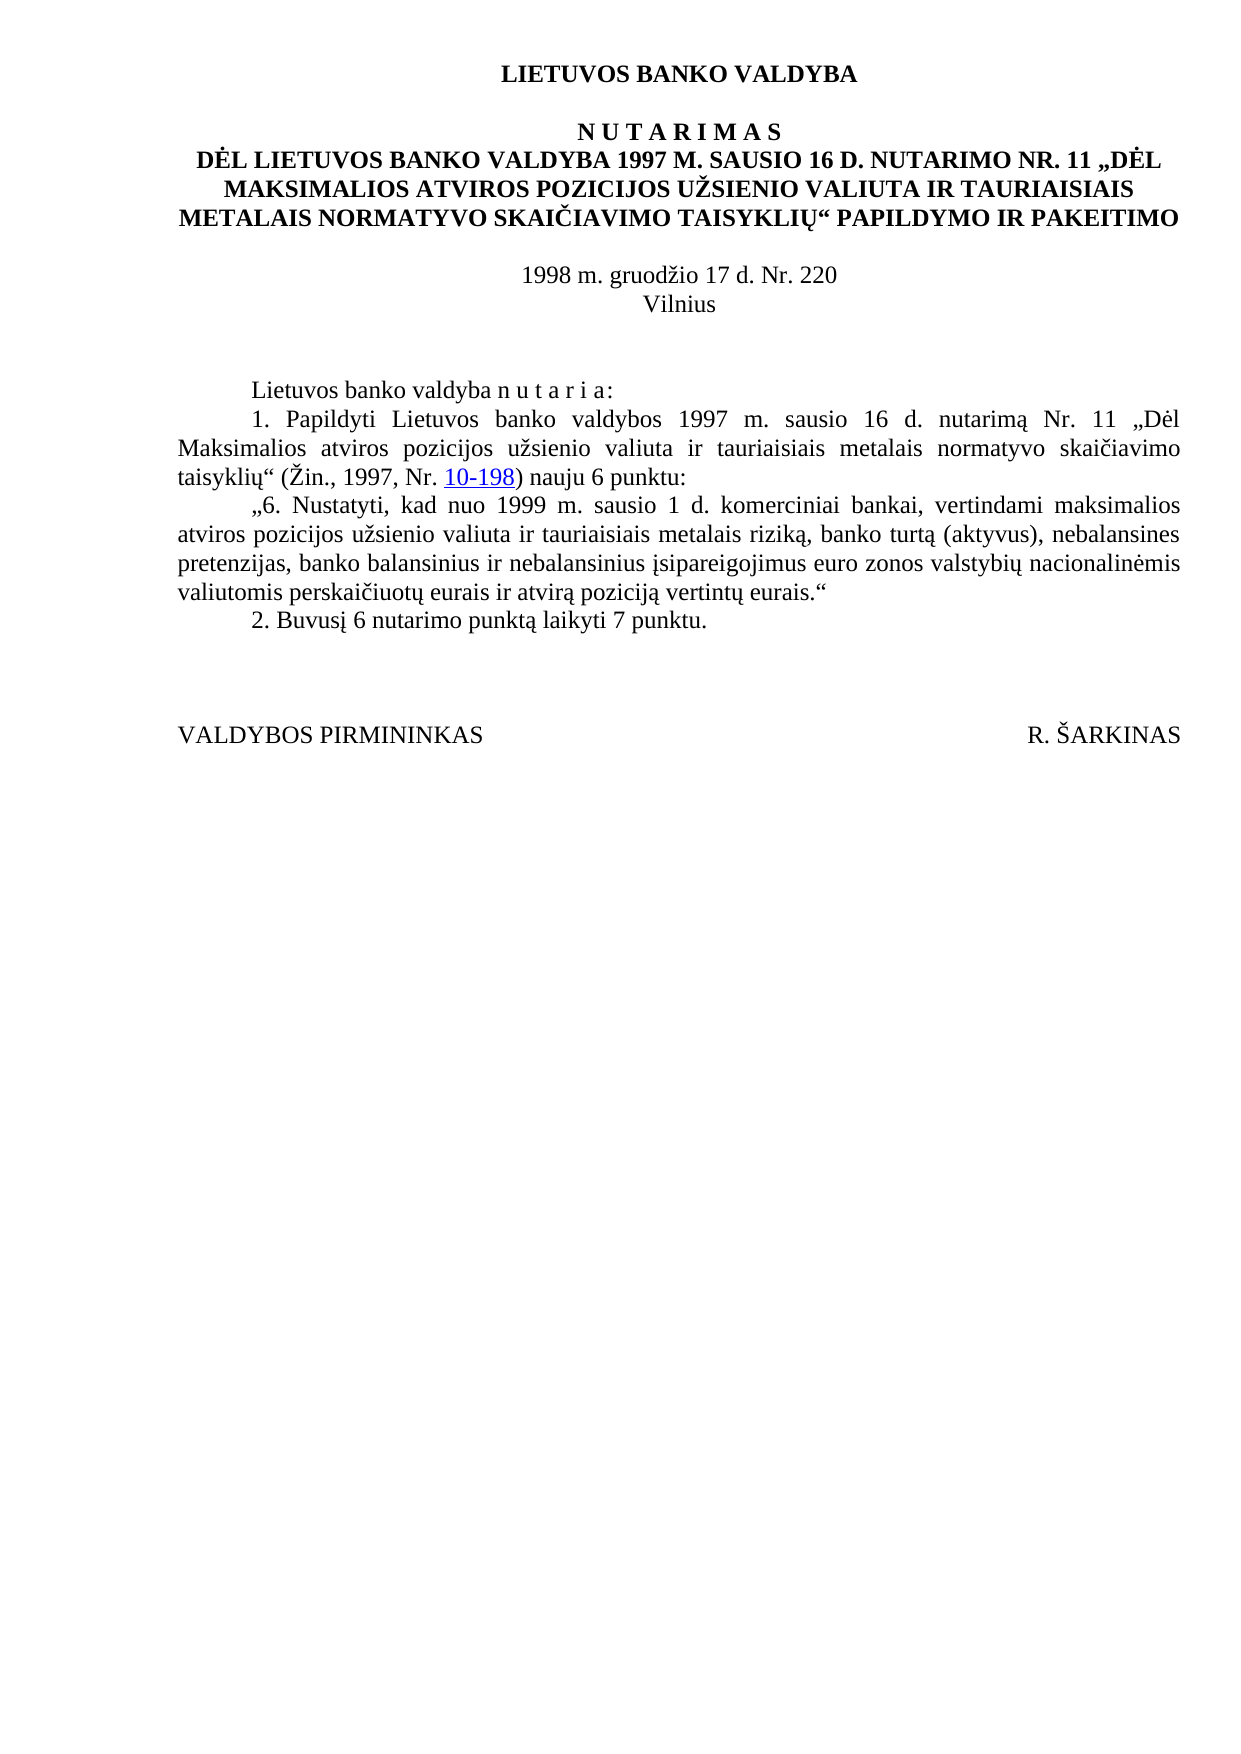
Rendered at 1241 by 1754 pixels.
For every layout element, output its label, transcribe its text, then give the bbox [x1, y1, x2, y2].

text „6. Nustatyti, kad nuo 1999 m. sausio 1 d. komerciniai bankai, vertindami maksimalios atviros pozicijos užsienio valiuta ir tauriaisiais metalais riziką, banko turtą (aktyvus), nebalansines pretenzijas, banko balansinius ir nebalansinius įsipareigojimus euro zonos valstybių nacionalinėmis valiutomis perskaičiuotų eurais ir atvirą poziciją vertintų eurais.“ [177, 490, 1181, 605]
text 1. Papildyti Lietuvos banko valdybos 1997 m. sausio 16 d. nutarimą Nr. 11 „Dėl Maksimalios atviros pozicijos užsienio valiuta ir tauriaisiais metalais normatyvo skaičiavimo taisyklių“ (Žin., 1997, Nr. 10-198) nauju 6 punktu: [177, 404, 1181, 490]
text Valdybos pirmininkas R. Šarkinas [177, 720, 1181, 749]
text DĖL LIETUVOS BANKO VALDYBA 1997 M. SAUSIO 16 D. NUTARIMO NR. 11 „DĖL MAKSIMALIOS ATVIROS POZICIJOS UŽSIENIO VALIUTA IR TAURIAISIAIS METALAIS NORMATYVO SKAIČIAVIMO TAISYKLIŲ“ PAPILDYMO IR PAKEITIMO [177, 145, 1181, 232]
text N U T A R I M A S [177, 117, 1181, 145]
text Lietuvos banko valdyba nutaria: [177, 375, 1181, 404]
text Vilnius [177, 289, 1181, 318]
text LIETUVOS BANKO VALDYBA [177, 59, 1181, 88]
text 2. Buvusį 6 nutarimo punktą laikyti 7 punktu. [177, 605, 1181, 634]
text 1998 m. gruodžio 17 d. Nr. 220 [177, 260, 1181, 289]
